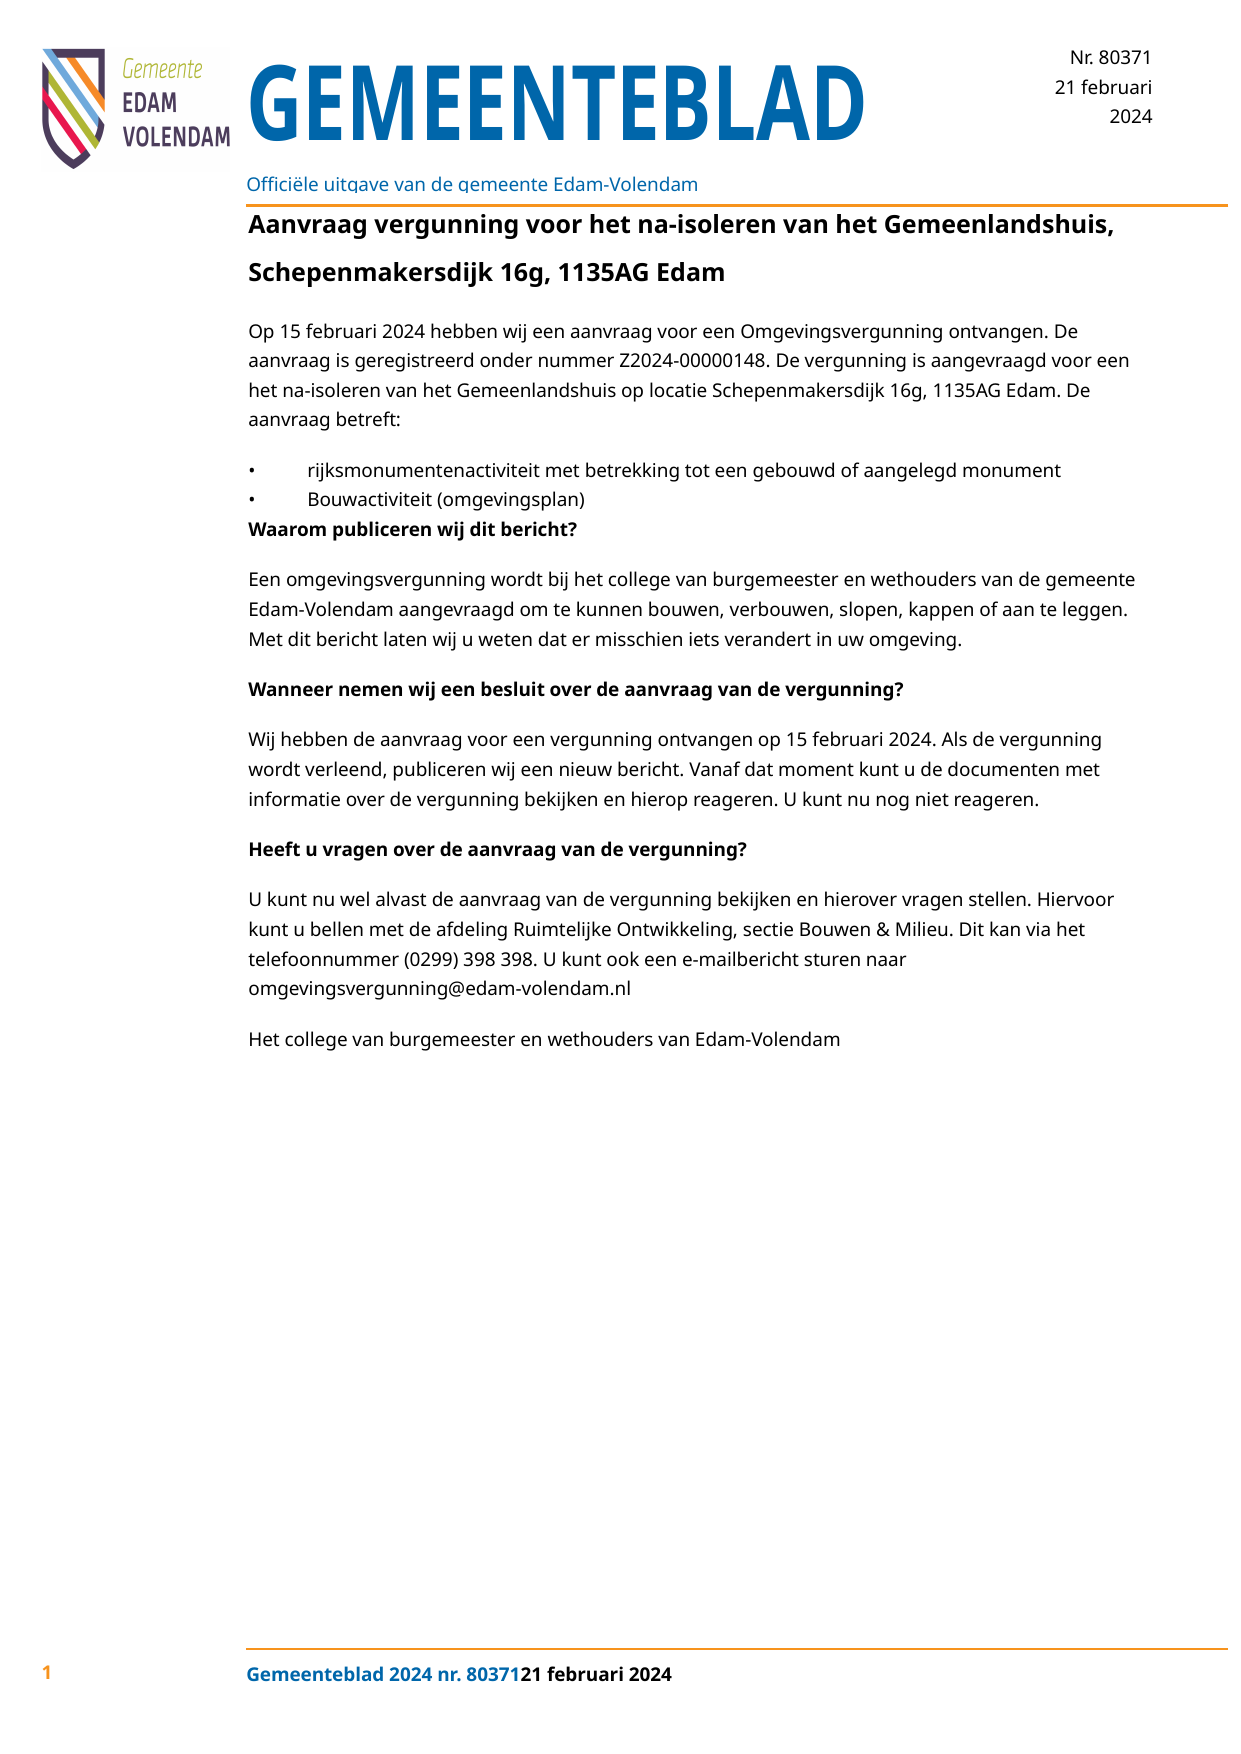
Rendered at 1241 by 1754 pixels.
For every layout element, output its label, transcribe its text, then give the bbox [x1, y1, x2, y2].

text Een omgevingsvergunning wordt bij het college van burgemeester en wethouders van de gemeente Edam-Volendam aangevraagd om te kunnen bouwen, verbouwen, slopen, kappen of aan te leggen. Met dit bericht laten wij u weten dat er misschien iets verandert in uw omgeving. [248, 567, 1152, 652]
text Wij hebben de aanvraag voor een vergunning ontvangen op 15 februari 2024. Als de vergunning wordt verleend, publiceren wij een nieuw bericht. Vanaf dat moment kunt u de documenten met informatie over de vergunning bekijken en hierop reageren. U kunt nu nog niet reageren. [248, 727, 1152, 812]
text Het college van burgemeester en wethouders van Edam-Volendam [248, 1026, 1152, 1052]
text U kunt nu wel alvast de aanvraag van de vergunning bekijken en hierover vragen stellen. Hiervoor kunt u bellen met de afdeling Ruimtelijke Ontwikkeling, sectie Bouwen & Milieu. Dit kan via het telefoonnummer (0299) 398 398. U kunt ook een e-mailbericht sturen naar omgevingsvergunning@edam-volendam.nl [248, 887, 1152, 1001]
list Bouwactiviteit (omgevingsplan) [248, 487, 1152, 512]
text Heeft u vragen over de aanvraag van de vergunning? [248, 836, 1152, 862]
picture [41, 47, 231, 172]
text Op 15 februari 2024 hebben wij een aanvraag voor een Omgevingsvergunning ontvangen. De aanvraag is geregistreerd onder nummer Z2024-00000148. De vergunning is aangevraagd voor een het na-isoleren van het Gemeenlandshuis op locatie Schepenmakersdijk 16g, 1135AG Edam. De aanvraag betreft: [248, 318, 1152, 432]
list rijksmonumentenactiviteit met betrekking tot een gebouwd of aangelegd monument [248, 457, 1152, 483]
text Wanneer nemen wij een besluit over de aanvraag van de vergunning? [248, 676, 1152, 702]
text Waarom publiceren wij dit bericht? [248, 516, 1152, 542]
text Aanvraag vergunning voor het na-isoleren van het Gemeenlandshuis, Schepenmakersdijk 16g, 1135AG Edam [248, 207, 1152, 288]
